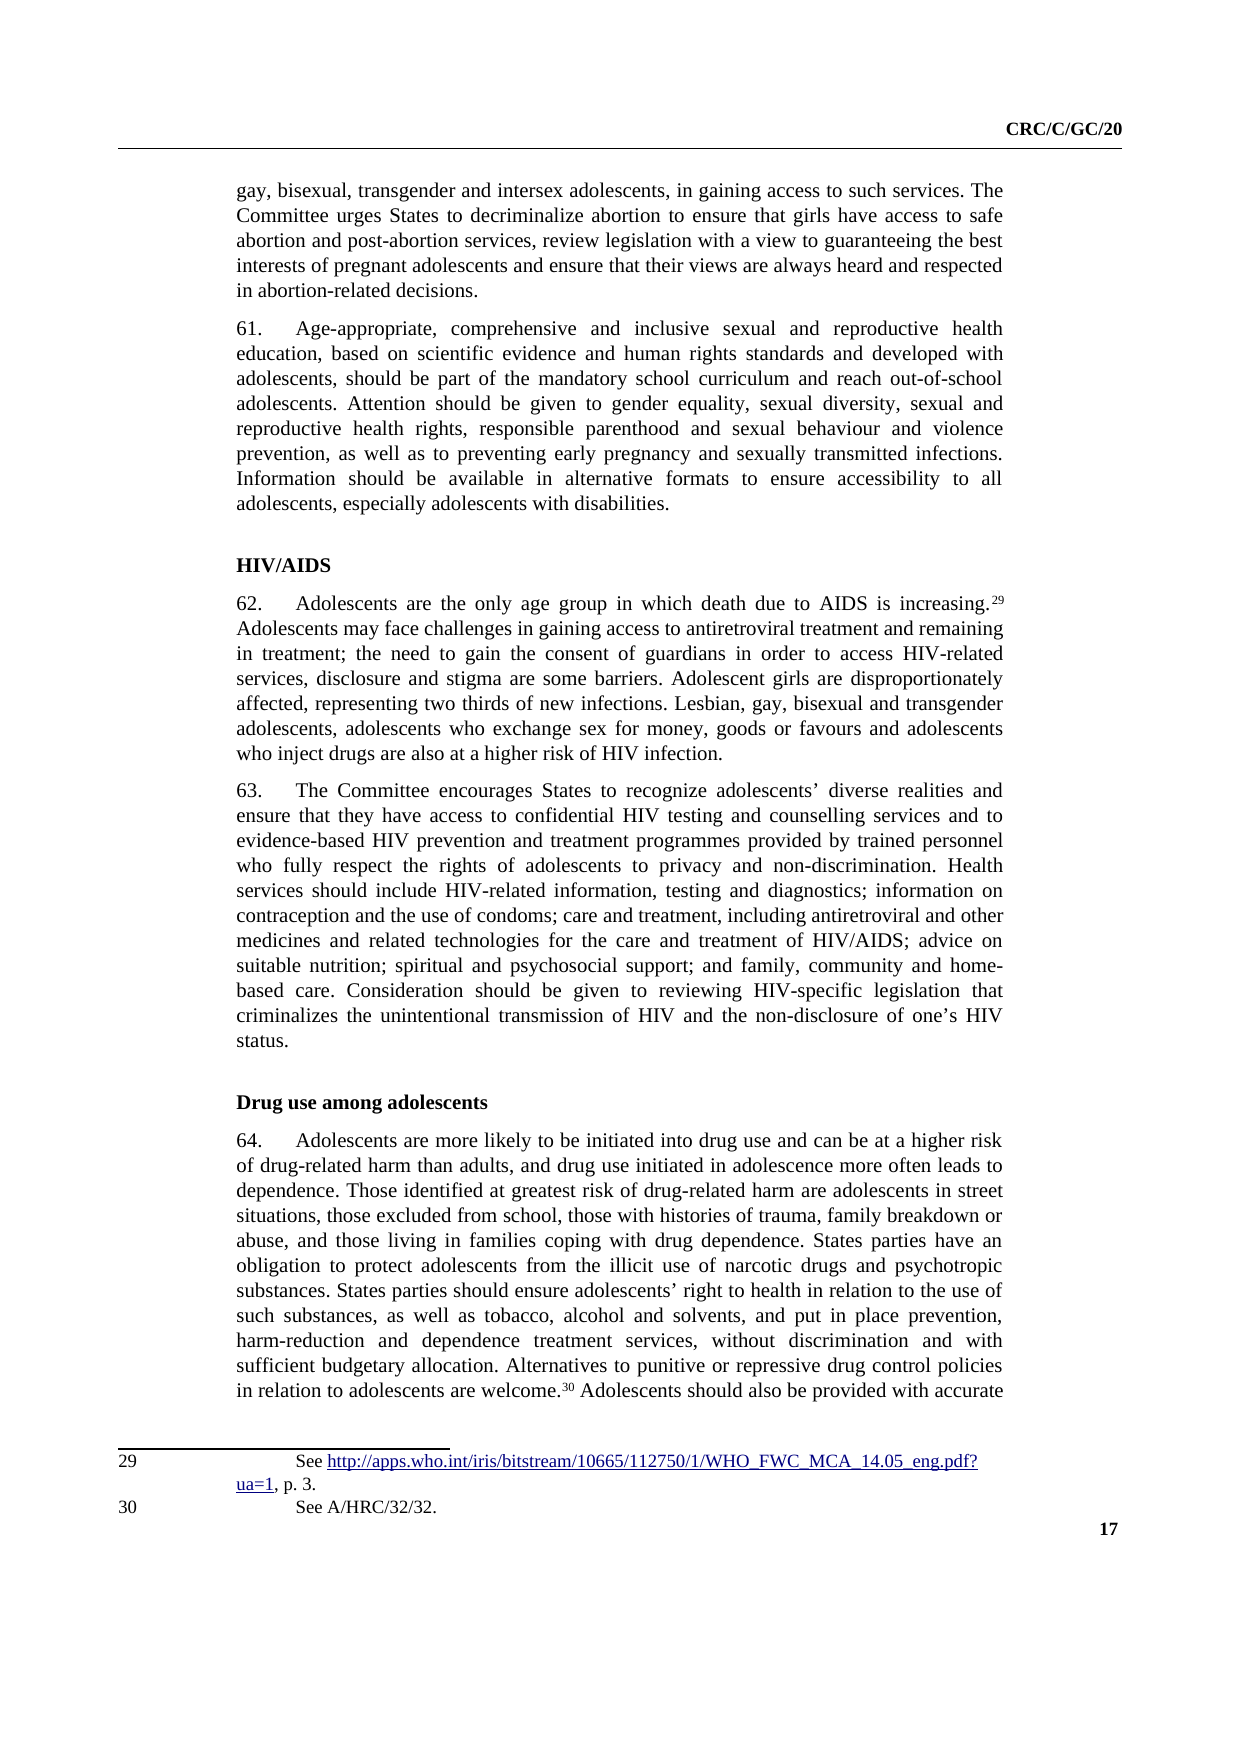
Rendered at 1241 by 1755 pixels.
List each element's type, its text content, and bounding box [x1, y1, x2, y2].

text 63. The Committee encourages States to recognize adolescents’ diverse realities and ensure that they have access to confidential HIV testing and counselling services and to evidence-based HIV prevention and treatment programmes provided by trained personnel who fully respect the rights of adolescents to privacy and non-discrimination. Health services should include HIV-related information, testing and diagnostics; information on contraception and the use of condoms; care and treatment, including antiretroviral and other medicines and related technologies for the care and treatment of HIV/AIDS; advice on suitable nutrition; spiritual and psychosocial support; and family, community and home-based care. Consideration should be given to reviewing HIV-specific legislation that criminalizes the unintentional transmission of HIV and the non-disclosure of one’s HIV status. [236, 777, 1004, 1052]
text 61. Age-appropriate, comprehensive and inclusive sexual and reproductive health education, based on scientific evidence and human rights standards and developed with adolescents, should be part of the mandatory school curriculum and reach out-of-school adolescents. Attention should be given to gender equality, sexual diversity, sexual and reproductive health rights, responsible parenthood and sexual behaviour and violence prevention, as well as to preventing early pregnancy and sexually transmitted infections. Information should be available in alternative formats to ensure accessibility to all adolescents, especially adolescents with disabilities. [236, 315, 1004, 515]
text 62. Adolescents are the only age group in which death due to AIDS is increasing. Adolescents may face challenges in gaining access to antiretroviral treatment and remaining in treatment; the need to gain the consent of guardians in order to access HIV-related services, disclosure and stigma are some barriers. Adolescent girls are disproportionately affected, representing two thirds of new infections. Lesbian, gay, bisexual and transgender adolescents, adolescents who exchange sex for money, goods or favours and adolescents who inject drugs are also at a higher risk of HIV infection. [236, 590, 1004, 765]
text See http://apps.who.int/iris/bitstream/10665/112750/1/WHO_FWC_MCA_14.05_eng.pdf?ua=1, p. 3. [118, 1449, 1004, 1495]
text HIV/AIDS [118, 552, 1004, 577]
text gay, bisexual, transgender and intersex adolescents, in gaining access to such services. The Committee urges States to decriminalize abortion to ensure that girls have access to safe abortion and post-abortion services, review legislation with a view to guaranteeing the best interests of pregnant adolescents and ensure that their views are always heard and respected in abortion-related decisions. [236, 177, 1004, 302]
text Drug use among adolescents [118, 1090, 1004, 1115]
text 64. Adolescents are more likely to be initiated into drug use and can be at a higher risk of drug-related harm than adults, and drug use initiated in adolescence more often leads to dependence. Those identified at greatest risk of drug-related harm are adolescents in street situations, those excluded from school, those with histories of trauma, family breakdown or abuse, and those living in families coping with drug dependence. States parties have an obligation to protect adolescents from the illicit use of narcotic drugs and psychotropic substances. States parties should ensure adolescents’ right to health in relation to the use of such substances, as well as tobacco, alcohol and solvents, and put in place prevention, harm-reduction and dependence treatment services, without discrimination and with sufficient budgetary allocation. Alternatives to punitive or repressive drug control policies in relation to adolescents are welcome. Adolescents should also be provided with accurate [236, 1127, 1004, 1402]
text See A/HRC/32/32. [118, 1495, 1004, 1518]
